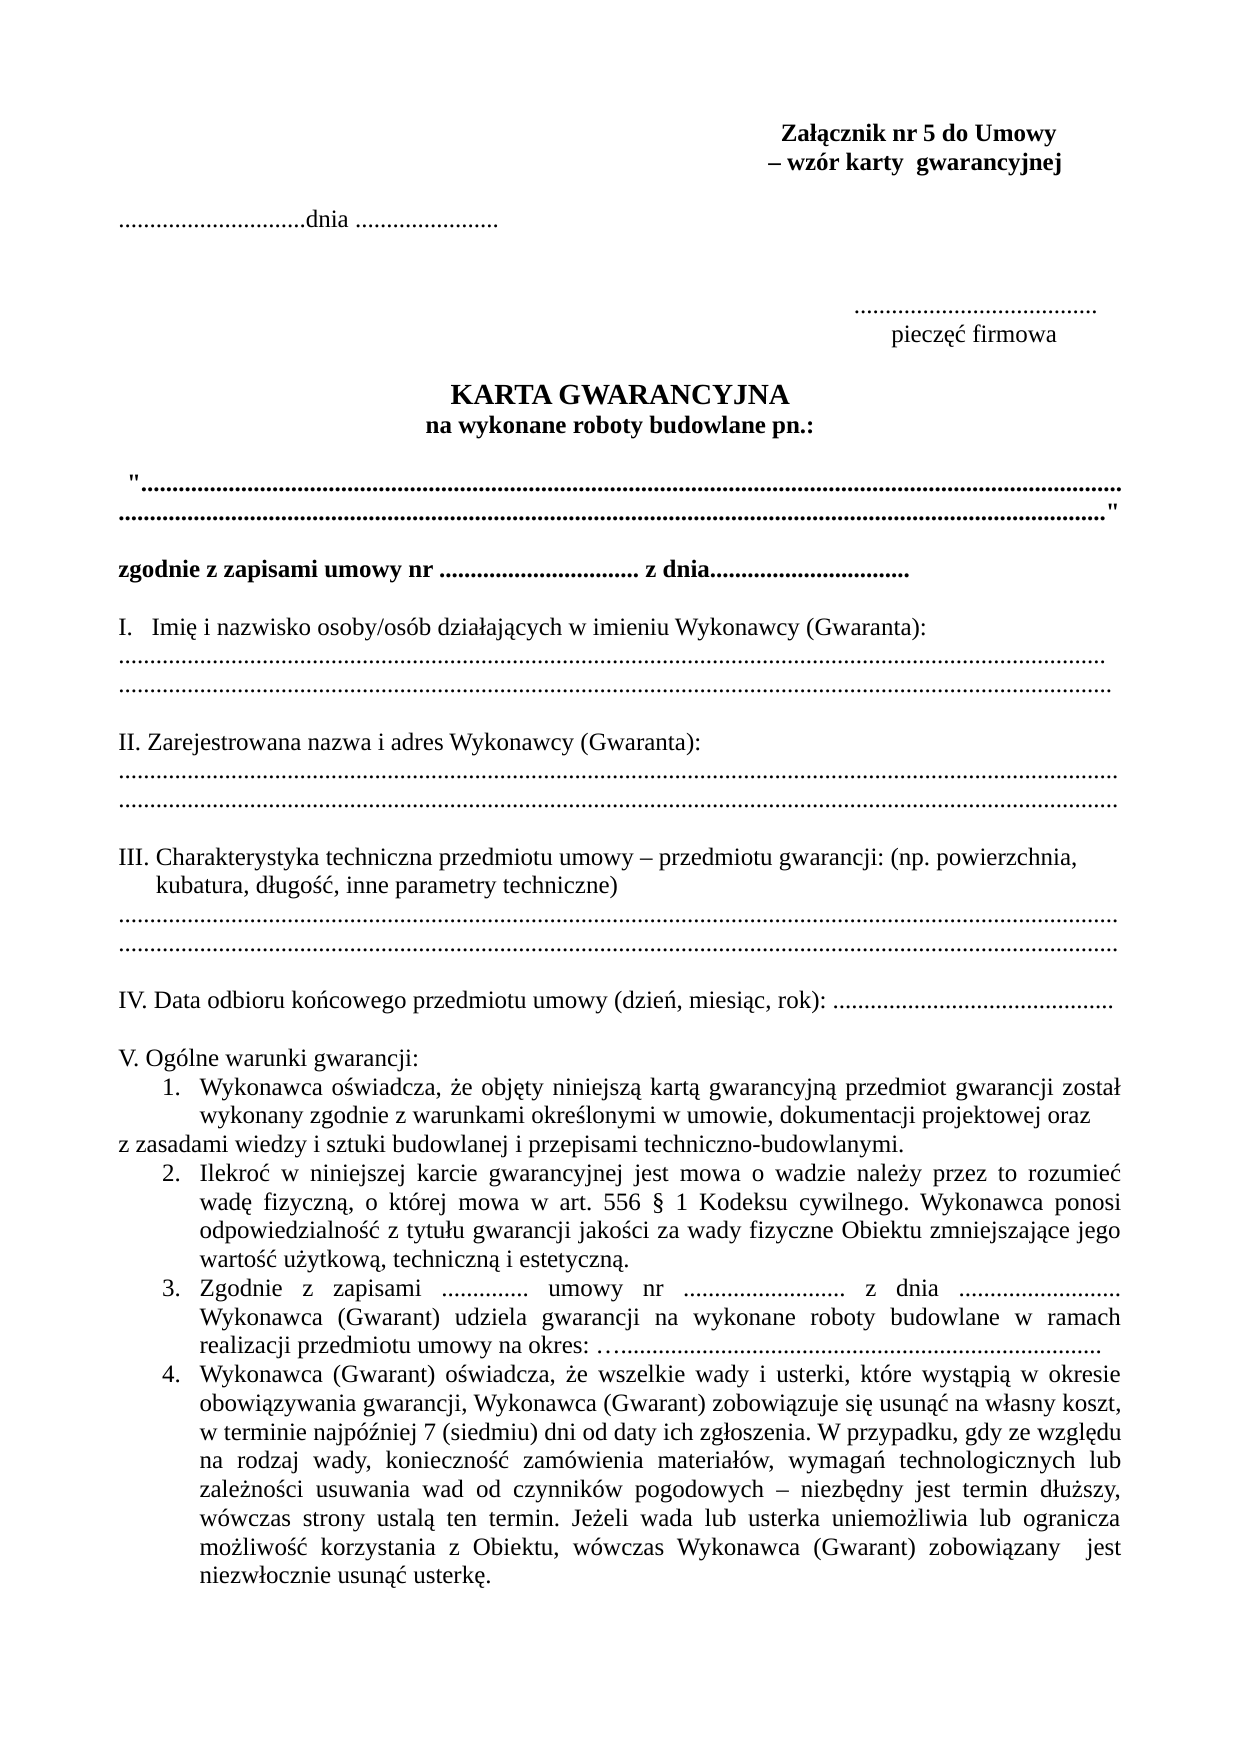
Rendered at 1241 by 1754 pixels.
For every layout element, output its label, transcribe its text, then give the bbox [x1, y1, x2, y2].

text pieczęć firmowa [118, 319, 1122, 348]
text – wzór karty gwarancyjnej [118, 147, 1122, 176]
text II. Zarejestrowana nazwa i adres Wykonawcy (Gwaranta): [118, 727, 1122, 755]
text III. Charakterystyka techniczna przedmiotu umowy – przedmiotu gwarancji: (np. powierzchnia, [118, 842, 1122, 870]
text I. Imię i nazwisko osoby/osób działających w imieniu Wykonawcy (Gwaranta): [118, 612, 1122, 640]
text z zasadami wiedzy i sztuki budowlanej i przepisami techniczno-budowlanymi. [118, 1129, 1122, 1158]
list Zgodnie z zapisami .............. umowy nr .......................... z dnia .......................... Wykonawca (Gwarant) udziela gwarancji na wykonane roboty budowlane w ramach realizacji przedmiotu umowy na okres: …............................................................................. [162, 1273, 1122, 1359]
text .............................................................................................................................................................. [118, 640, 1122, 669]
text kubatura, długość, inne parametry techniczne) [118, 870, 1122, 899]
list Wykonawca oświadcza, że objęty niniejszą kartą gwarancyjną przedmiot gwarancji został wykonany zgodnie z warunkami określonymi w umowie, dokumentacji projektowej oraz [162, 1072, 1122, 1129]
text V. Ogólne warunki gwarancji: [118, 1043, 1122, 1072]
text ................................................................................................................................................................................................................................................................................................................................ [118, 899, 1122, 957]
text ..............................dnia ....................... [118, 204, 1122, 233]
text ....................................... [118, 291, 1122, 319]
list Wykonawca (Gwarant) oświadcza, że wszelkie wady i usterki, które wystąpią w okresie obowiązywania gwarancji, Wykonawca (Gwarant) zobowiązuje się usunąć na własny koszt, w terminie najpóźniej 7 (siedmiu) dni od daty ich zgłoszenia. W przypadku, gdy ze względu na rodzaj wady, konieczność zamówienia materiałów, wymagań technologicznych lub zależności usuwania wad od czynników pogodowych – niezbędny jest termin dłuższy, wówczas strony ustalą ten termin. Jeżeli wada lub usterka uniemożliwia lub ogranicza możliwość korzystania z Obiektu, wówczas Wykonawca (Gwarant) zobowiązany jest niezwłocznie usunąć usterkę. [162, 1359, 1122, 1589]
text ............................................................................................................................................................... [118, 669, 1122, 698]
text Załącznik nr 5 do Umowy [118, 118, 1122, 147]
text IV. Data odbioru końcowego przedmiotu umowy (dzień, miesiąc, rok): ............................................. [118, 985, 1122, 1014]
text zgodnie z zapisami umowy nr ................................ z dnia................................ [118, 554, 1122, 583]
text KARTA GWARANCYJNA [118, 377, 1122, 410]
list Ilekroć w niniejszej karcie gwarancyjnej jest mowa o wadzie należy przez to rozumieć wadę fizyczną, o której mowa w art. 556 § 1 Kodeksu cywilnego. Wykonawca ponosi odpowiedzialność z tytułu gwarancji jakości za wady fizyczne Obiektu zmniejszające jego wartość użytkową, techniczną i estetyczną. [162, 1158, 1122, 1273]
text ................................................................................................................................................................................................................................................................................................................................ [118, 755, 1122, 813]
text na wykonane roboty budowlane pn.: [118, 410, 1122, 439]
text "..........................................................................................................................................................................................................................................................................................................................." [118, 468, 1122, 525]
